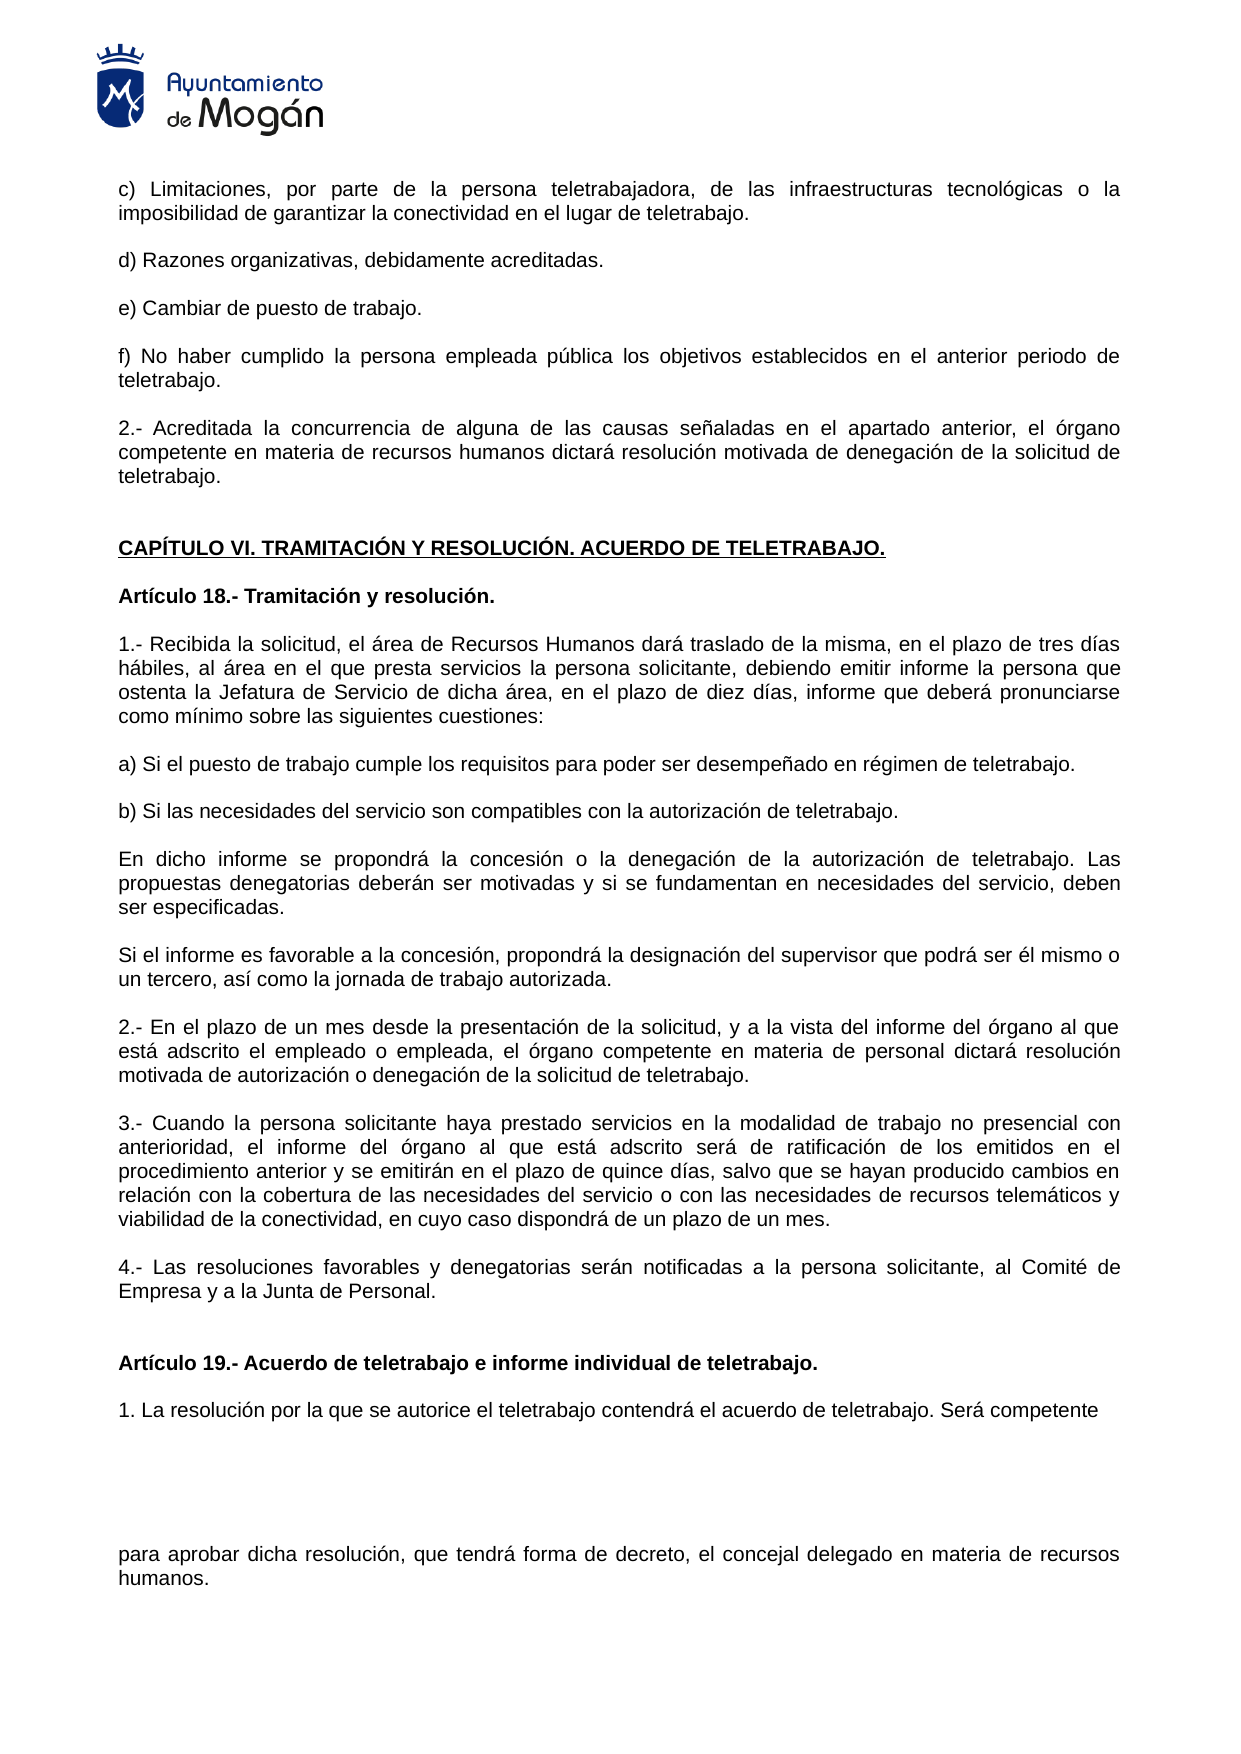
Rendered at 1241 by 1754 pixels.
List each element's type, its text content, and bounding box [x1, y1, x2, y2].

text c) Limitaciones, por parte de la persona teletrabajadora, de las infraestructuras tecnológicas o la imposibilidad de garantizar la conectividad en el lugar de teletrabajo. [118, 176, 1122, 224]
picture [82, 22, 340, 154]
text Si el informe es favorable a la concesión, propondrá la designación del supervisor que podrá ser él mismo o un tercero, así como la jornada de trabajo autorizada. [118, 943, 1122, 991]
text Artículo 19.- Acuerdo de teletrabajo e informe individual de teletrabajo. [118, 1350, 1122, 1374]
text para aprobar dicha resolución, que tendrá forma de decreto, el concejal delegado en materia de recursos humanos. [118, 1542, 1122, 1590]
text Artículo 18.- Tramitación y resolución. [118, 584, 1122, 608]
text 1.- Recibida la solicitud, el área de Recursos Humanos dará traslado de la misma, en el plazo de tres días hábiles, al área en el que presta servicios la persona solicitante, debiendo emitir informe la persona que ostenta la Jefatura de Servicio de dicha área, en el plazo de diez días, informe que deberá pronunciarse como mínimo sobre las siguientes cuestiones: [118, 632, 1122, 727]
text 3.- Cuando la persona solicitante haya prestado servicios en la modalidad de trabajo no presencial con anterioridad, el informe del órgano al que está adscrito será de ratificación de los emitidos en el procedimiento anterior y se emitirán en el plazo de quince días, salvo que se hayan producido cambios en relación con la cobertura de las necesidades del servicio o con las necesidades de recursos telemáticos y viabilidad de la conectividad, en cuyo caso dispondrá de un plazo de un mes. [118, 1111, 1122, 1231]
text 4.- Las resoluciones favorables y denegatorias serán notificadas a la persona solicitante, al Comité de Empresa y a la Junta de Personal. [118, 1254, 1122, 1302]
text d) Razones organizativas, debidamente acreditadas. [118, 248, 1122, 272]
text 1. La resolución por la que se autorice el teletrabajo contendrá el acuerdo de teletrabajo. Será competente [118, 1398, 1122, 1422]
text b) Si las necesidades del servicio son compatibles con la autorización de teletrabajo. [118, 799, 1122, 823]
text 2.- Acreditada la concurrencia de alguna de las causas señaladas en el apartado anterior, el órgano competente en materia de recursos humanos dictará resolución motivada de denegación de la solicitud de teletrabajo. [118, 416, 1122, 488]
text f) No haber cumplido la persona empleada pública los objetivos establecidos en el anterior periodo de teletrabajo. [118, 344, 1122, 392]
text a) Si el puesto de trabajo cumple los requisitos para poder ser desempeñado en régimen de teletrabajo. [118, 751, 1122, 775]
text CAPÍTULO VI. TRAMITACIÓN Y RESOLUCIÓN. ACUERDO DE TELETRABAJO. [118, 536, 1122, 560]
text En dicho informe se propondrá la concesión o la denegación de la autorización de teletrabajo. Las propuestas denegatorias deberán ser motivadas y si se fundamentan en necesidades del servicio, deben ser especificadas. [118, 847, 1122, 919]
text 2.- En el plazo de un mes desde la presentación de la solicitud, y a la vista del informe del órgano al que está adscrito el empleado o empleada, el órgano competente en materia de personal dictará resolución motivada de autorización o denegación de la solicitud de teletrabajo. [118, 1015, 1122, 1087]
text e) Cambiar de puesto de trabajo. [118, 296, 1122, 320]
